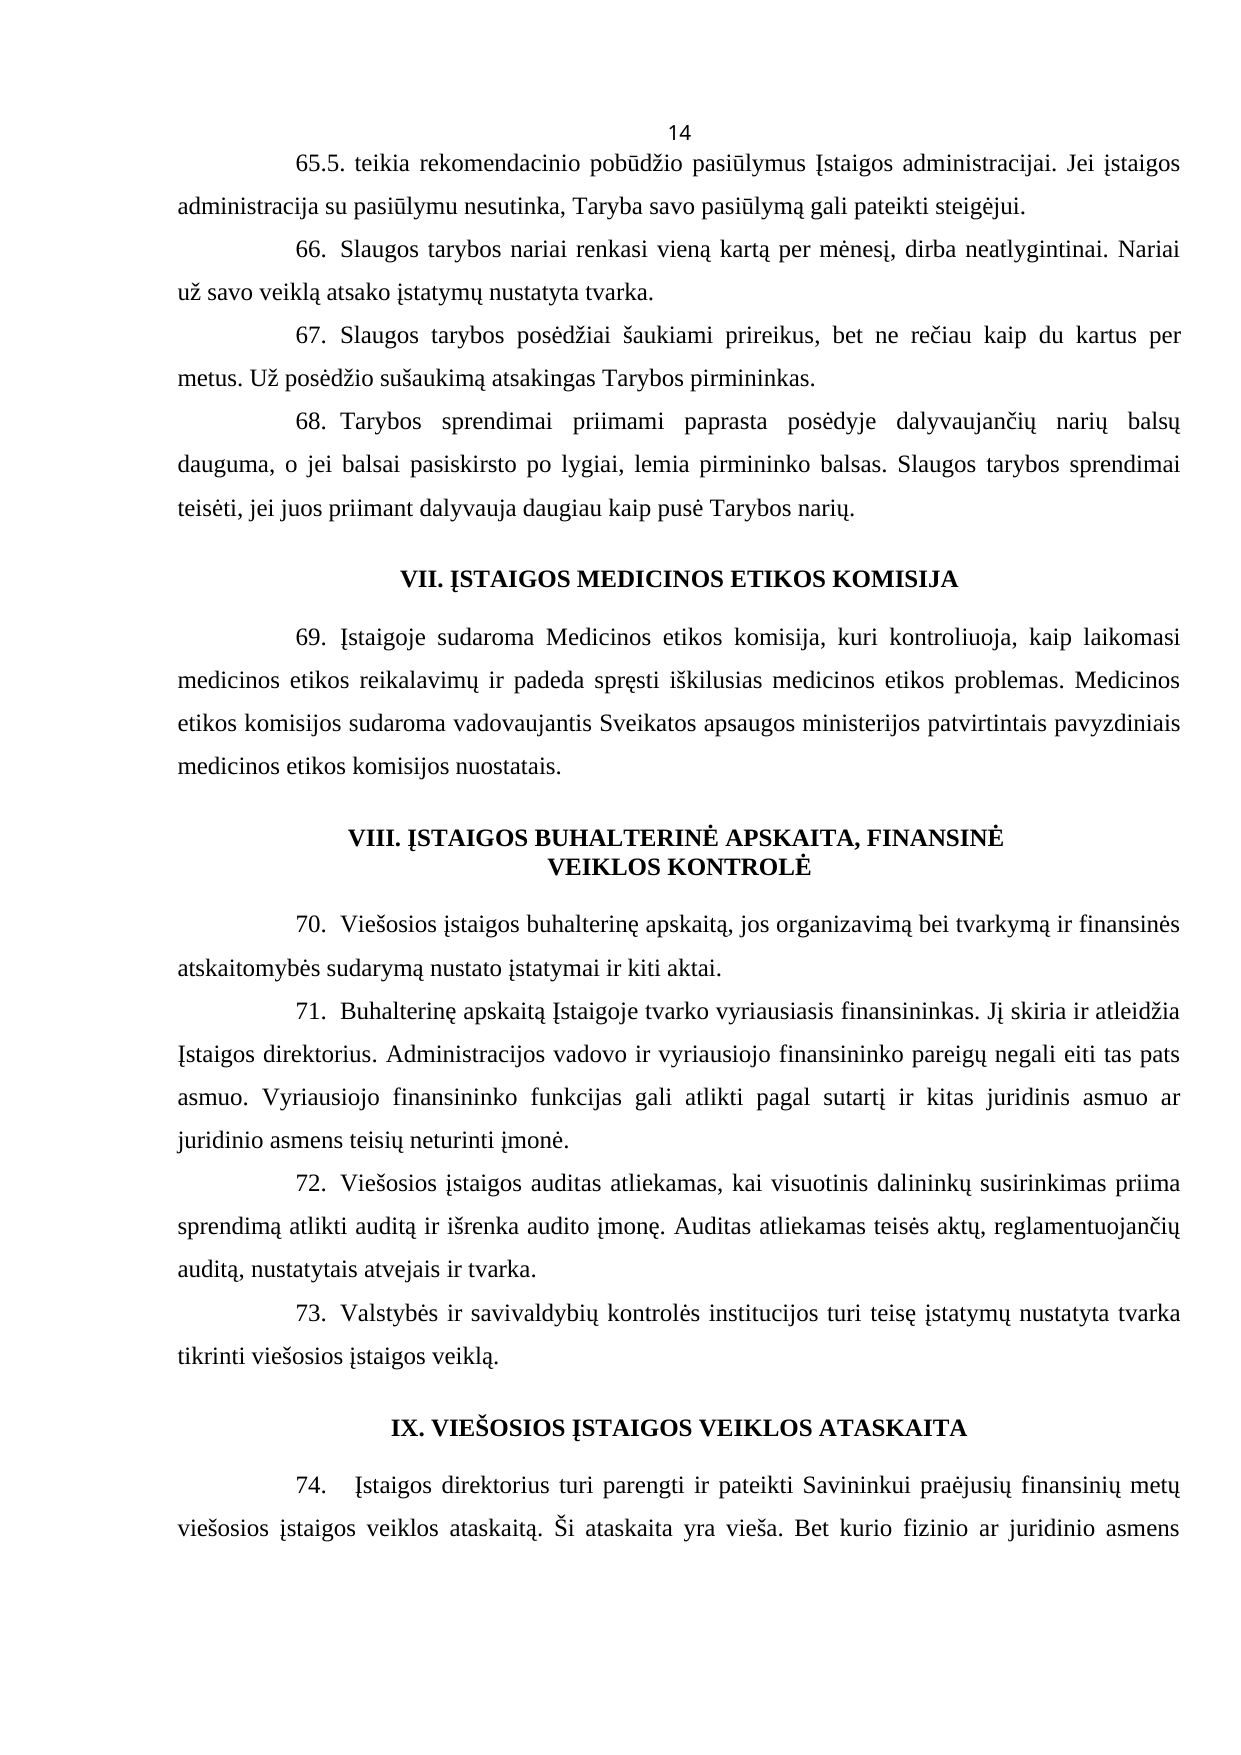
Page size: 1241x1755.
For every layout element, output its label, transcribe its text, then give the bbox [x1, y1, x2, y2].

text 65.5. teikia rekomendacinio pobūdžio pasiūlymus Įstaigos administracijai. Jei įstaigos administracija su pasiūlymu nesutinka, Taryba savo pasiūlymą gali pateikti steigėjui. [177, 148, 1181, 219]
text 70. Viešosios įstaigos buhalterinę apskaitą, jos organizavimą bei tvarkymą ir finansinės atskaitomybės sudarymą nustato įstatymai ir kiti aktai. [177, 909, 1181, 981]
text VEIKLOS KONTROLĖ [177, 852, 1181, 881]
text 69. Įstaigoje sudaroma Medicinos etikos komisija, kuri kontroliuoja, kaip laikomasi medicinos etikos reikalavimų ir padeda spręsti iškilusias medicinos etikos problemas. Medicinos etikos komisijos sudaroma vadovaujantis Sveikatos apsaugos ministerijos patvirtintais pavyzdiniais medicinos etikos komisijos nuostatais. [177, 622, 1181, 780]
text 74. Įstaigos direktorius turi parengti ir pateikti Savininkui praėjusių finansinių metų viešosios įstaigos veiklos ataskaitą. Ši ataskaita yra vieša. Bet kurio fizinio ar juridinio asmens [177, 1470, 1181, 1542]
text 72. Viešosios įstaigos auditas atliekamas, kai visuotinis dalininkų susirinkimas priima sprendimą atlikti auditą ir išrenka audito įmonę. Auditas atliekamas teisės aktų, reglamentuojančių auditą, nustatytais atvejais ir tvarka. [177, 1168, 1181, 1283]
text 71. Buhalterinę apskaitą Įstaigoje tvarko vyriausiasis finansininkas. Jį skiria ir atleidžia Įstaigos direktorius. Administracijos vadovo ir vyriausiojo finansininko pareigų negali eiti tas pats asmuo. Vyriausiojo finansininko funkcijas gali atlikti pagal sutartį ir kitas juridinis asmuo ar juridinio asmens teisių neturinti įmonė. [177, 996, 1181, 1154]
text IX. VIEŠOSIOS ĮSTAIGOS VEIKLOS ATASKAITA [177, 1413, 1181, 1441]
text 73. Valstybės ir savivaldybių kontrolės institucijos turi teisę įstatymų nustatyta tvarka tikrinti viešosios įstaigos veiklą. [177, 1298, 1181, 1369]
text 67. Slaugos tarybos posėdžiai šaukiami prireikus, bet ne rečiau kaip du kartus per metus. Už posėdžio sušaukimą atsakingas Tarybos pirmininkas. [177, 320, 1181, 392]
text 66. Slaugos tarybos nariai renkasi vieną kartą per mėnesį, dirba neatlygintinai. Nariai už savo veiklą atsako įstatymų nustatyta tvarka. [177, 234, 1181, 306]
text 68. Tarybos sprendimai priimami paprasta posėdyje dalyvaujančių narių balsų dauguma, o jei balsai pasiskirsto po lygiai, lemia pirmininko balsas. Slaugos tarybos sprendimai teisėti, jei juos priimant dalyvauja daugiau kaip pusė Tarybos narių. [177, 406, 1181, 521]
text VIII. ĮSTAIGOS BUHALTERINĖ APSKAITA, FINANSINĖ [177, 823, 1181, 852]
text VII. ĮSTAIGOS MEDICINOS ETIKOS KOMISIJA [177, 564, 1181, 593]
